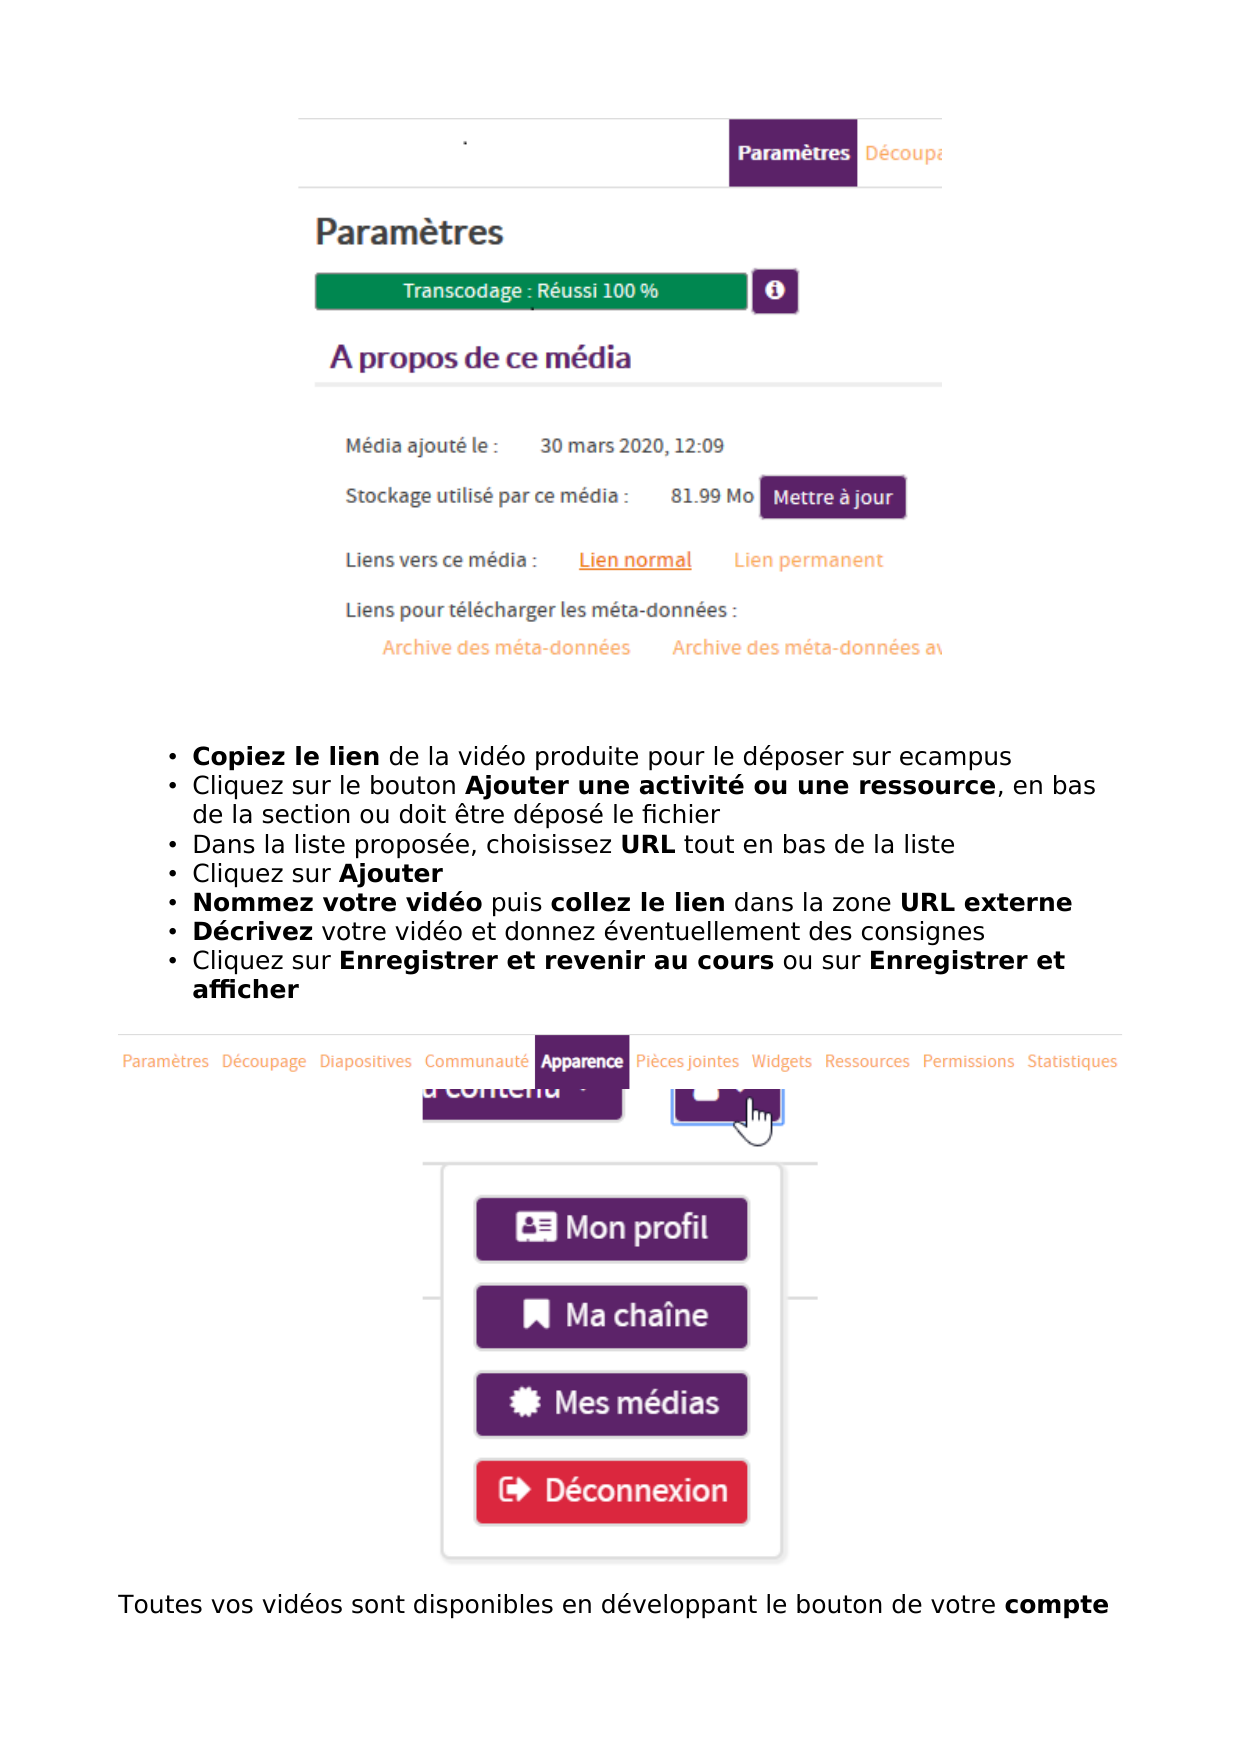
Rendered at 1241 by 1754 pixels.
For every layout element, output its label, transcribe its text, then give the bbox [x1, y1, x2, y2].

list Dans la liste proposée, choisissez URL tout en bas de la liste [177, 830, 1122, 859]
picture [298, 118, 942, 672]
picture [118, 1034, 1123, 1591]
text Toutes vos vidéos sont disponibles en développant le bouton de votre compte [118, 1089, 1122, 1620]
list Nommez votre vidéo puis collez le lien dans la zone URL externe [177, 888, 1122, 917]
list Cliquez sur Enregistrer et revenir au cours ou sur Enregistrer et afficher [177, 947, 1122, 1005]
list Cliquez sur Ajouter [177, 859, 1122, 888]
list Décrivez votre vidéo et donnez éventuellement des consignes [177, 917, 1122, 947]
list Copiez le lien de la vidéo produite pour le déposer sur ecampus [177, 742, 1122, 772]
list Cliquez sur le bouton Ajouter une activité ou une ressource, en bas de la section ou doit être déposé le fichier [177, 772, 1122, 830]
